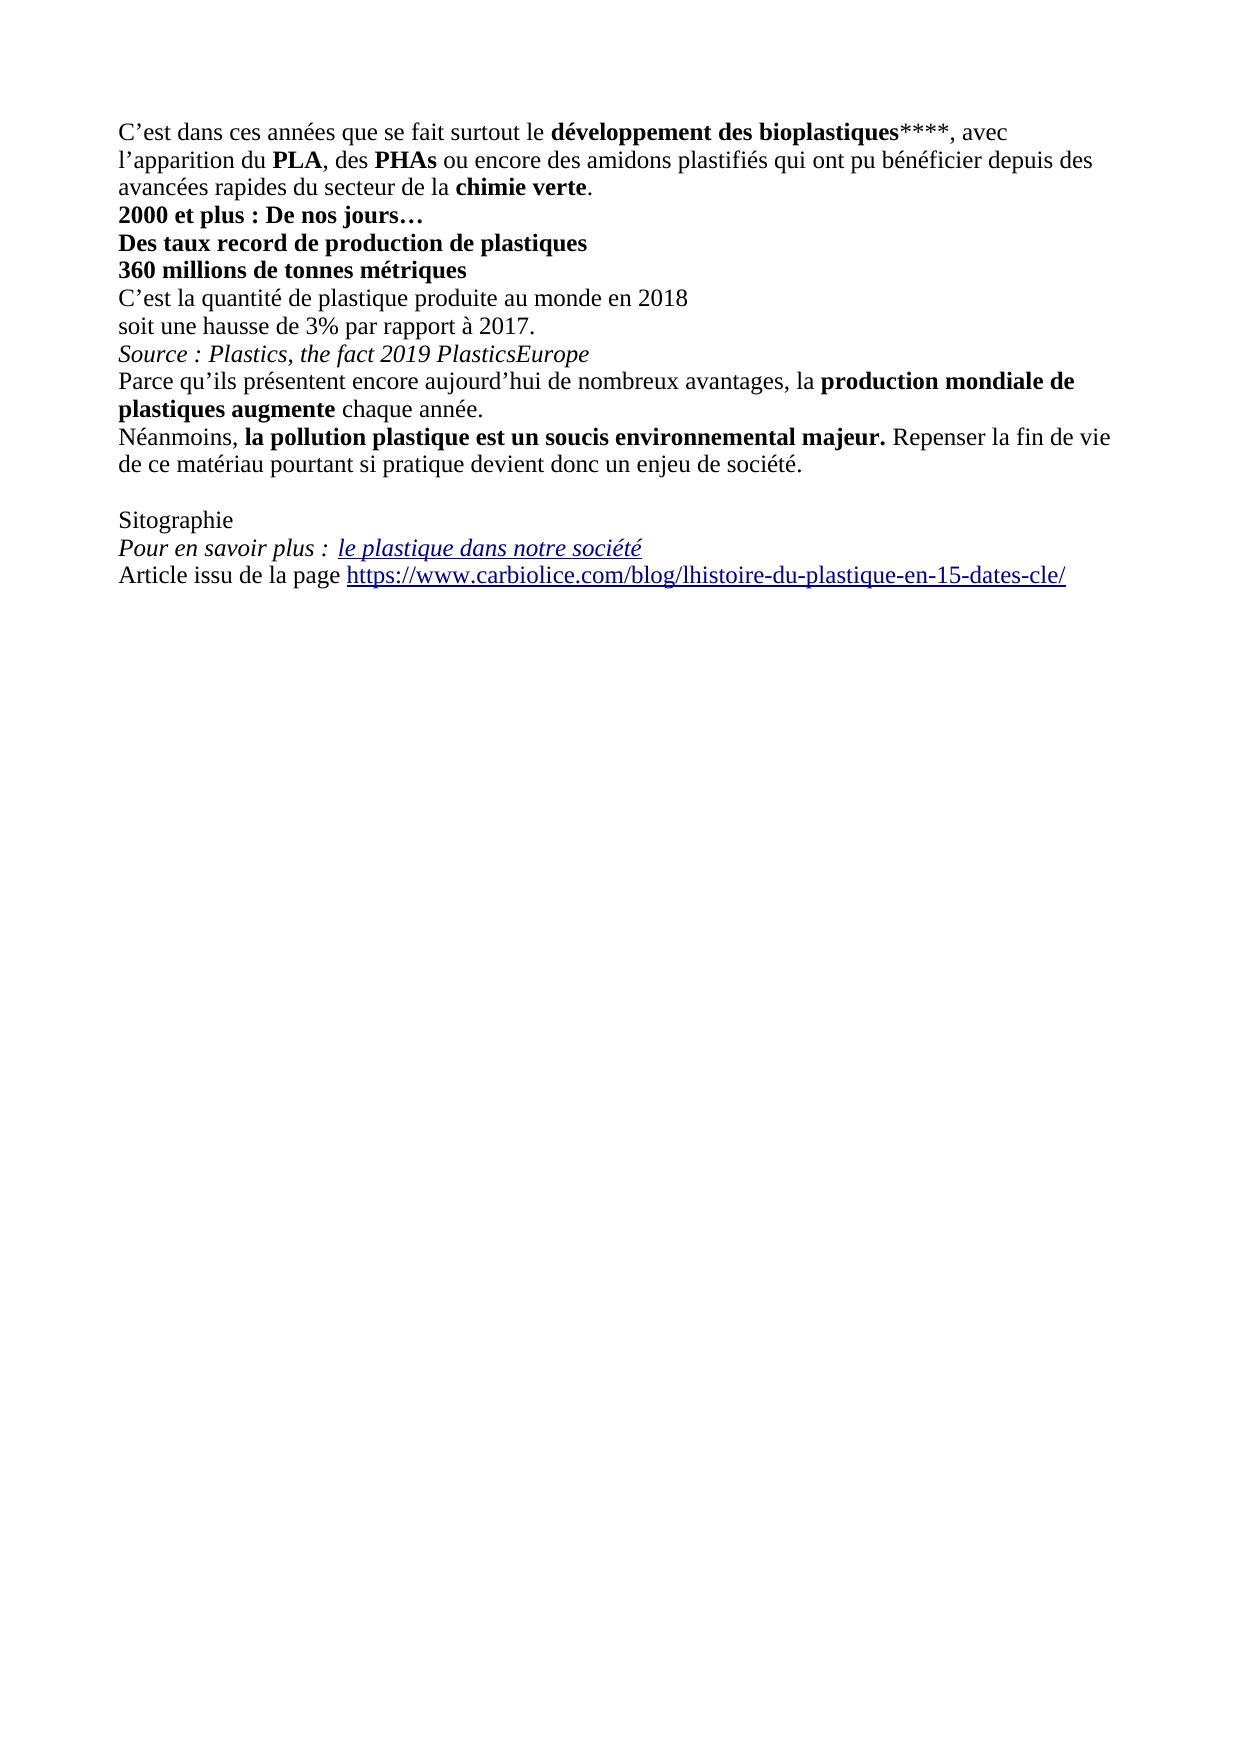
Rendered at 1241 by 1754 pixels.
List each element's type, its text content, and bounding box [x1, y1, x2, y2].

text Des taux record de production de plastiques [118, 229, 1122, 257]
text Article issu de la page https://www.carbiolice.com/blog/lhistoire-du-plastique-en-15-dates-cle/ [118, 561, 1122, 589]
text C’est dans ces années que se fait surtout le développement des bioplastiques****, avec l’apparition du PLA, des PHAs ou encore des amidons plastifiés qui ont pu bénéficier depuis des avancées rapides du secteur de la chimie verte. [118, 118, 1122, 201]
text Néanmoins, la pollution plastique est un soucis environnemental majeur. Repenser la fin de vie de ce matériau pourtant si pratique devient donc un enjeu de société. [118, 423, 1122, 478]
text 2000 et plus : De nos jours… [118, 201, 1122, 229]
text Pour en savoir plus : le plastique dans notre société [118, 534, 1122, 561]
text Parce qu’ils présentent encore aujourd’hui de nombreux avantages, la production mondiale de plastiques augmente chaque année. [118, 367, 1122, 423]
text Sitographie [118, 506, 1122, 534]
text 360 millions de tonnes métriques C’est la quantité de plastique produite au monde en 2018 soit une hausse de 3% par rapport à 2017. Source : Plastics, the fact 2019 PlasticsEurope [118, 257, 1122, 367]
